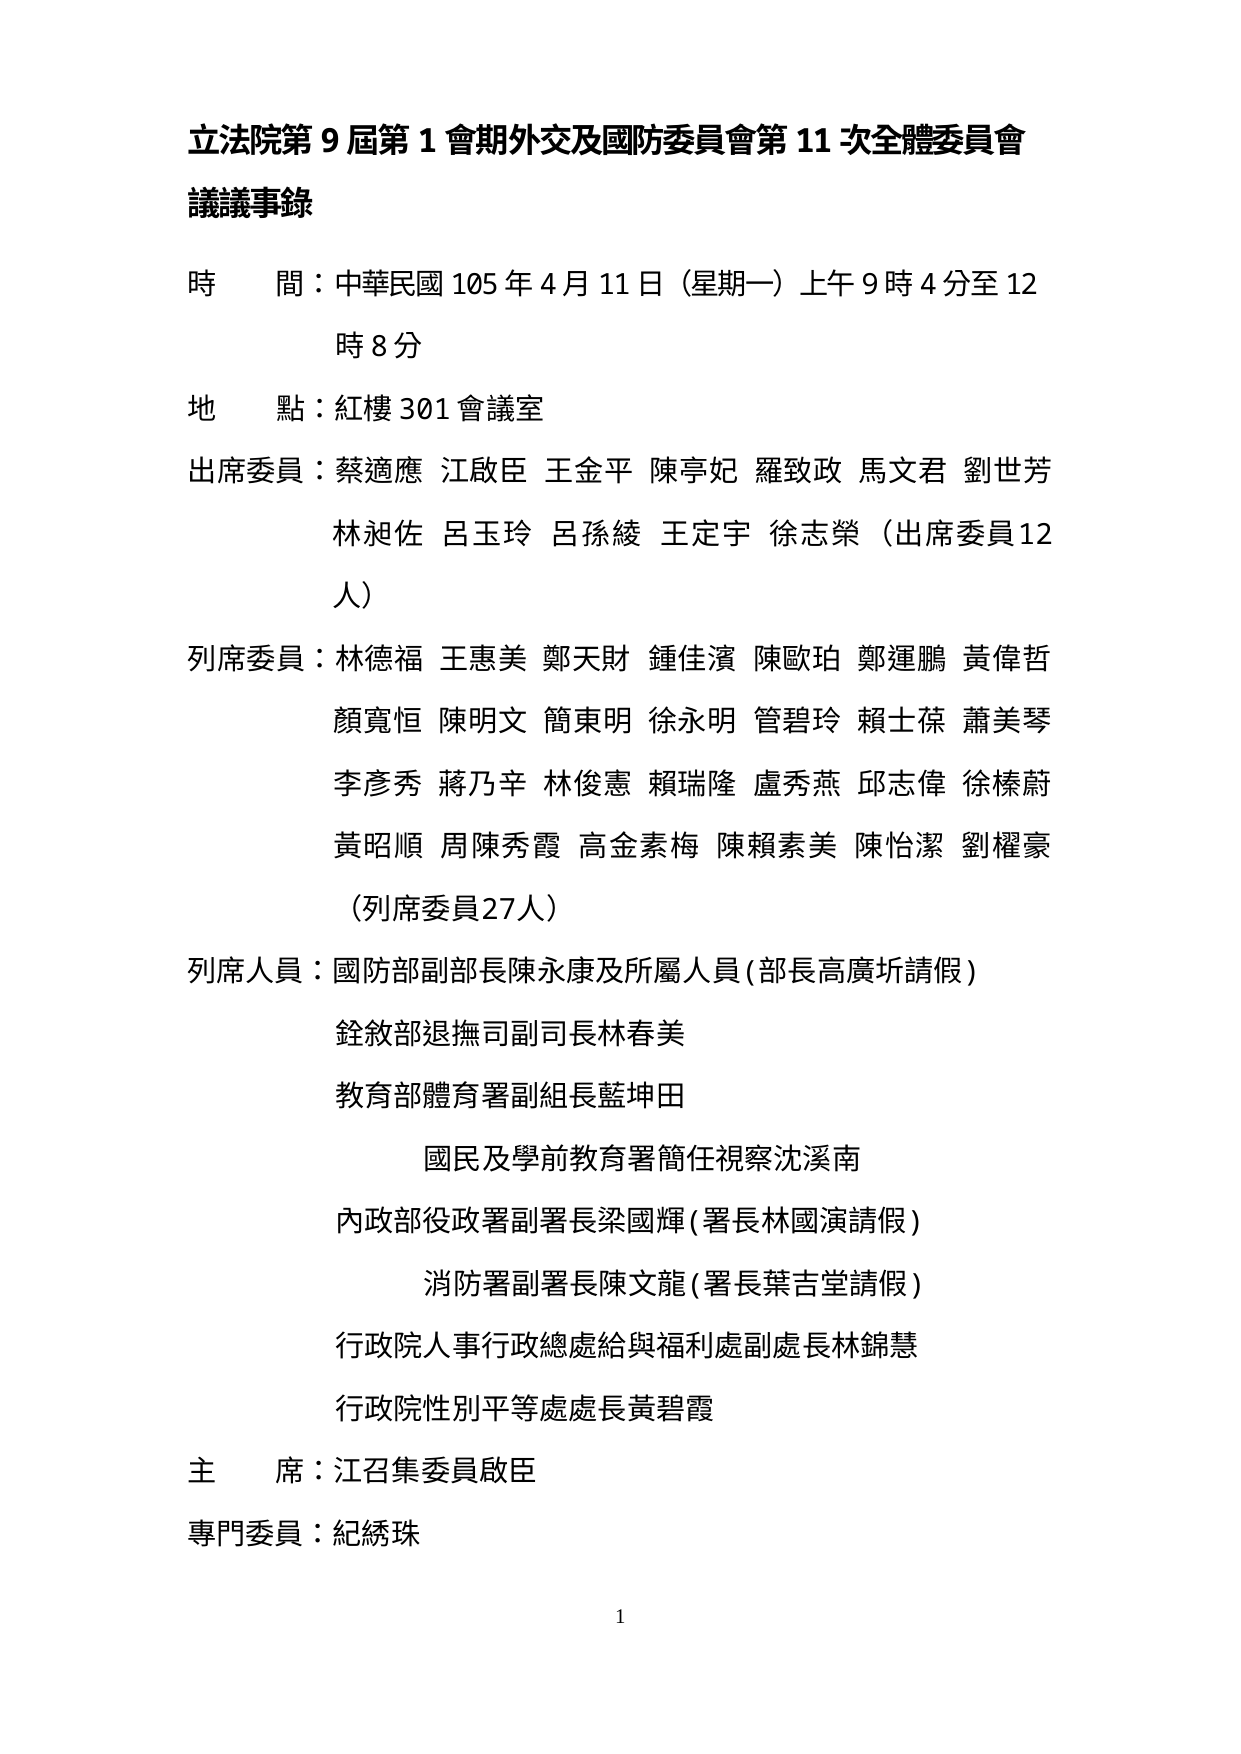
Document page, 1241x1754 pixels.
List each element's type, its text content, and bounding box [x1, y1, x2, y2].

text 列席委員：林德福 王惠美 鄭天財 鍾佳濱 陳歐珀 鄭運鵬 黃偉哲顏寬恒 陳明文 簡東明 徐永明 管碧玲 賴士葆 蕭美琴李彥秀 蔣乃辛 林俊憲 賴瑞隆 盧秀燕 邱志偉 徐榛蔚黃昭順 周陳秀霞 高金素梅 陳賴素美 陳怡潔 劉櫂豪（列席委員27人） [187, 615, 1053, 927]
text 銓敘部退撫司副司長林春美 [335, 990, 1053, 1052]
text 專門委員：紀綉珠 [187, 1490, 1053, 1552]
text 地 點：紅樓301會議室 [187, 365, 1053, 427]
text 國民及學前教育署簡任視察沈溪南 [423, 1115, 1053, 1177]
text 列席人員：國防部副部長陳永康及所屬人員(部長高廣圻請假) [187, 927, 1059, 990]
text 主 席：江召集委員啟臣 [187, 1427, 1053, 1490]
text 立法院第9屆第1會期外交及國防委員會第11次全體委員會議議事錄 [187, 96, 1053, 221]
text 出席委員：蔡適應 江啟臣 王金平 陳亭妃 羅致政 馬文君 劉世芳林昶佐 呂玉玲 呂孫綾 王定宇 徐志榮（出席委員12人） [187, 427, 1053, 615]
text 行政院人事行政總處給與福利處副處長林錦慧 [335, 1302, 1053, 1365]
text 消防署副署長陳文龍(署長葉吉堂請假) [337, 1240, 1053, 1302]
text 時 間：中華民國105年4月11日（星期一）上午9時4分至12時8分 [187, 240, 1053, 365]
text 行政院性別平等處處長黃碧霞 [335, 1365, 1053, 1427]
text 教育部體育署副組長藍坤田 [335, 1052, 1053, 1115]
text 內政部役政署副署長梁國輝(署長林國演請假) [335, 1177, 1053, 1240]
